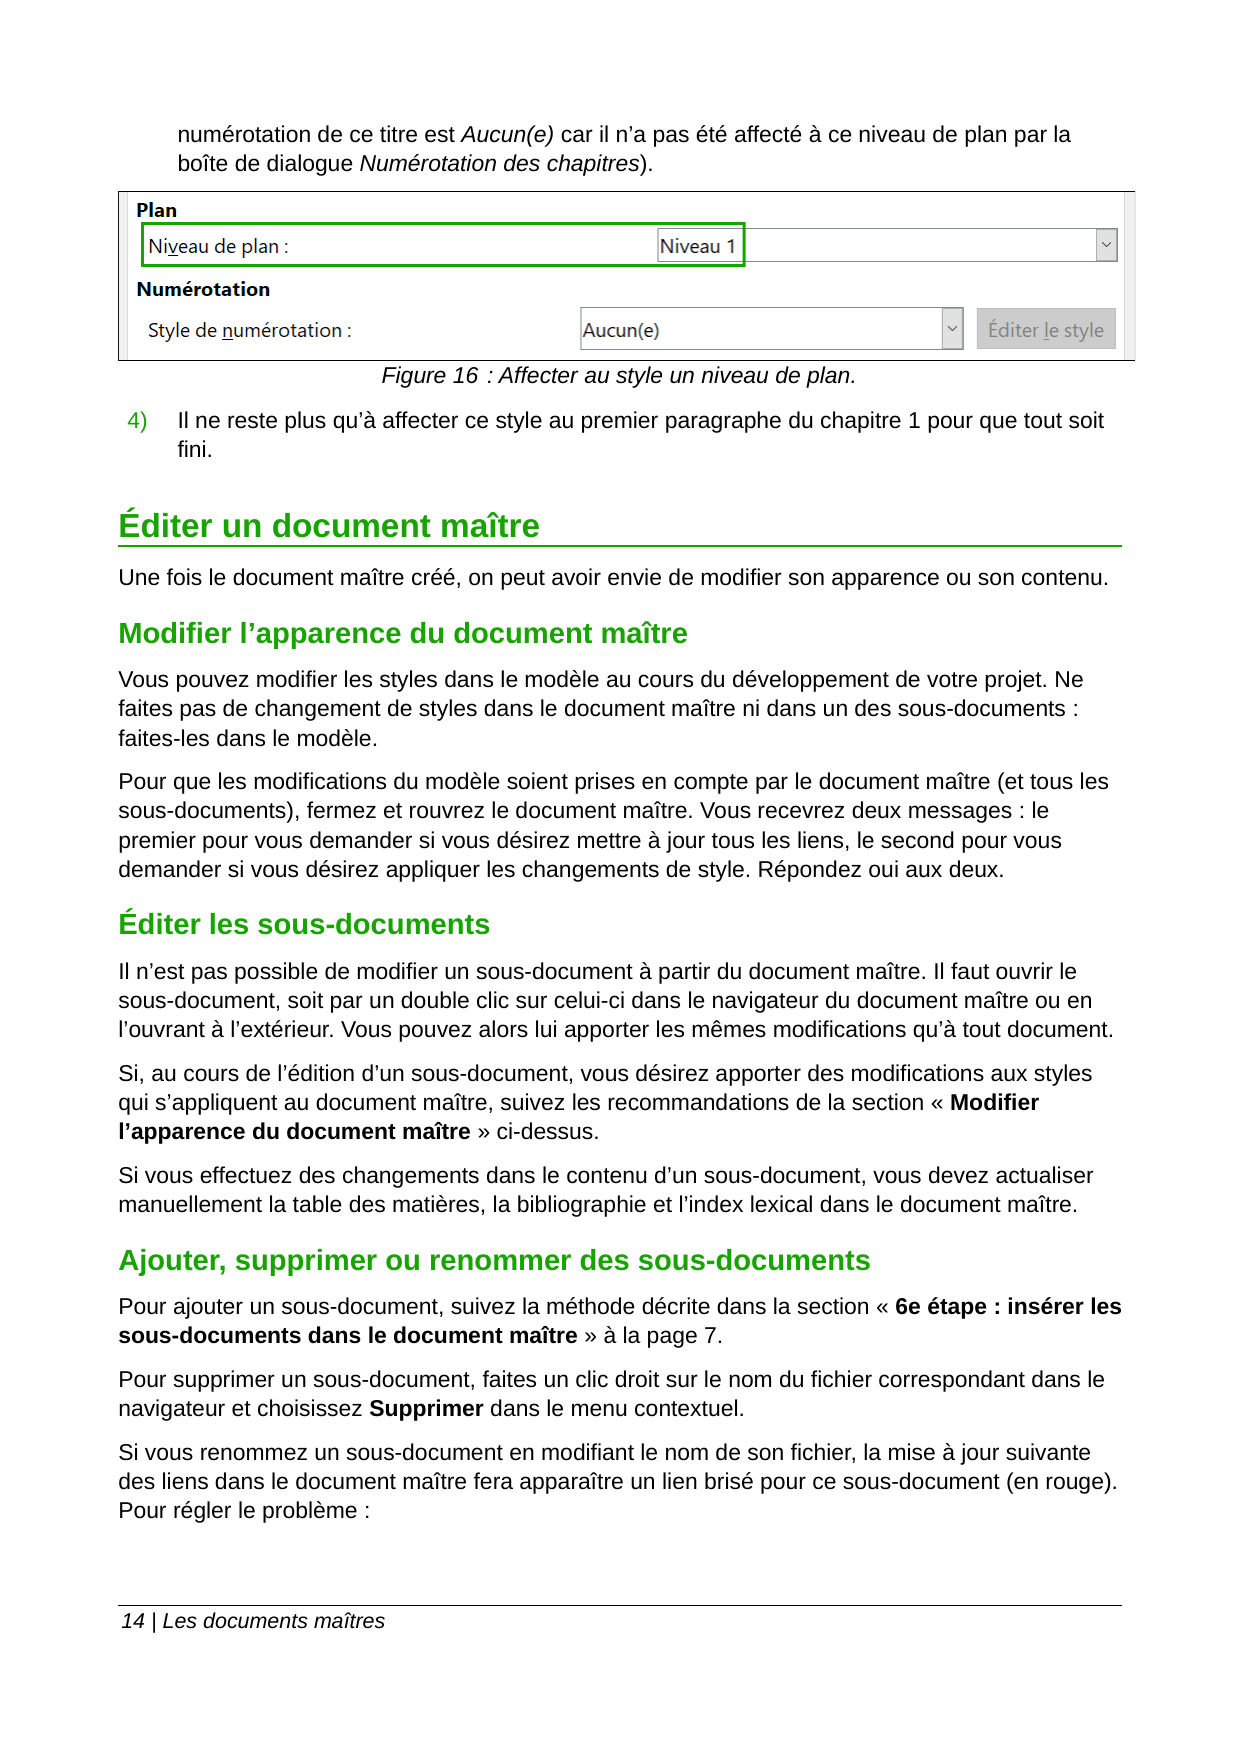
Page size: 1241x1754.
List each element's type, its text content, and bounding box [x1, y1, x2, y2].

list Il ne reste plus qu’à affecter ce style au premier paragraphe du chapitre 1 pour que tout soit fini. [148, 404, 1122, 462]
subtitle Éditer un document maître [118, 506, 1122, 545]
text Pour que les modifications du modèle soient prises en compte par le document maître (et tous les sous-documents), fermez et rouvrez le document maître. Vous recevrez deux messages : le premier pour vous demander si vous désirez mettre à jour tous les liens, le second pour vous demander si vous désirez appliquer les changements de style. Répondez oui aux deux. [118, 766, 1122, 882]
subtitle Ajouter, supprimer ou renommer des sous-documents [118, 1247, 1122, 1276]
list numérotation de ce titre est Aucun(e) car il n’a pas été affecté à ce niveau de plan par la boîte de dialogue Numérotation des chapitres). [148, 118, 1122, 176]
text Vous pouvez modifier les styles dans le modèle au cours du développement de votre projet. Ne faites pas de changement de styles dans le document maître ni dans un des sous-documents : faites-les dans le modèle. [118, 663, 1122, 751]
text Si, au cours de l’édition d’un sous-document, vous désirez apporter des modifications aux styles qui s’appliquent au document maître, suivez les recommandations de la section « Modifier l’apparence du document maître » ci-dessus. [118, 1057, 1122, 1145]
text Pour supprimer un sous-document, faites un clic droit sur le nom du fichier correspondant dans le navigateur et choisissez Supprimer dans le menu contextuel. [118, 1363, 1122, 1422]
picture [118, 191, 1136, 360]
text Si vous effectuez des changements dans le contenu d’un sous-document, vous devez actualiser manuellement la table des matières, la bibliographie et l’index lexical dans le document maître. [118, 1159, 1122, 1218]
text Si vous renommez un sous-document en modifiant le nom de son fichier, la mise à jour suivante des liens dans le document maître fera apparaître un lien brisé pour ce sous-document (en rouge). Pour régler le problème : [118, 1436, 1122, 1524]
text Pour ajouter un sous-document, suivez la méthode décrite dans la section « 6e étape : insérer les sous-documents dans le document maître » à la page 7. [118, 1291, 1122, 1349]
text Figure 16 : Affecter au style un niveau de plan. [118, 361, 1122, 389]
text Une fois le document maître créé, on peut avoir envie de modifier son apparence ou son contenu. [118, 561, 1122, 591]
text Il n’est pas possible de modifier un sous-document à partir du document maître. Il faut ouvrir le sous-document, soit par un double clic sur celui-ci dans le navigateur du document maître ou en l’ouvrant à l’extérieur. Vous pouvez alors lui apporter les mêmes modifications qu’à tout document. [118, 955, 1122, 1043]
subtitle Modifier l’apparence du document maître [118, 620, 1122, 649]
subtitle Éditer les sous-documents [118, 911, 1122, 941]
